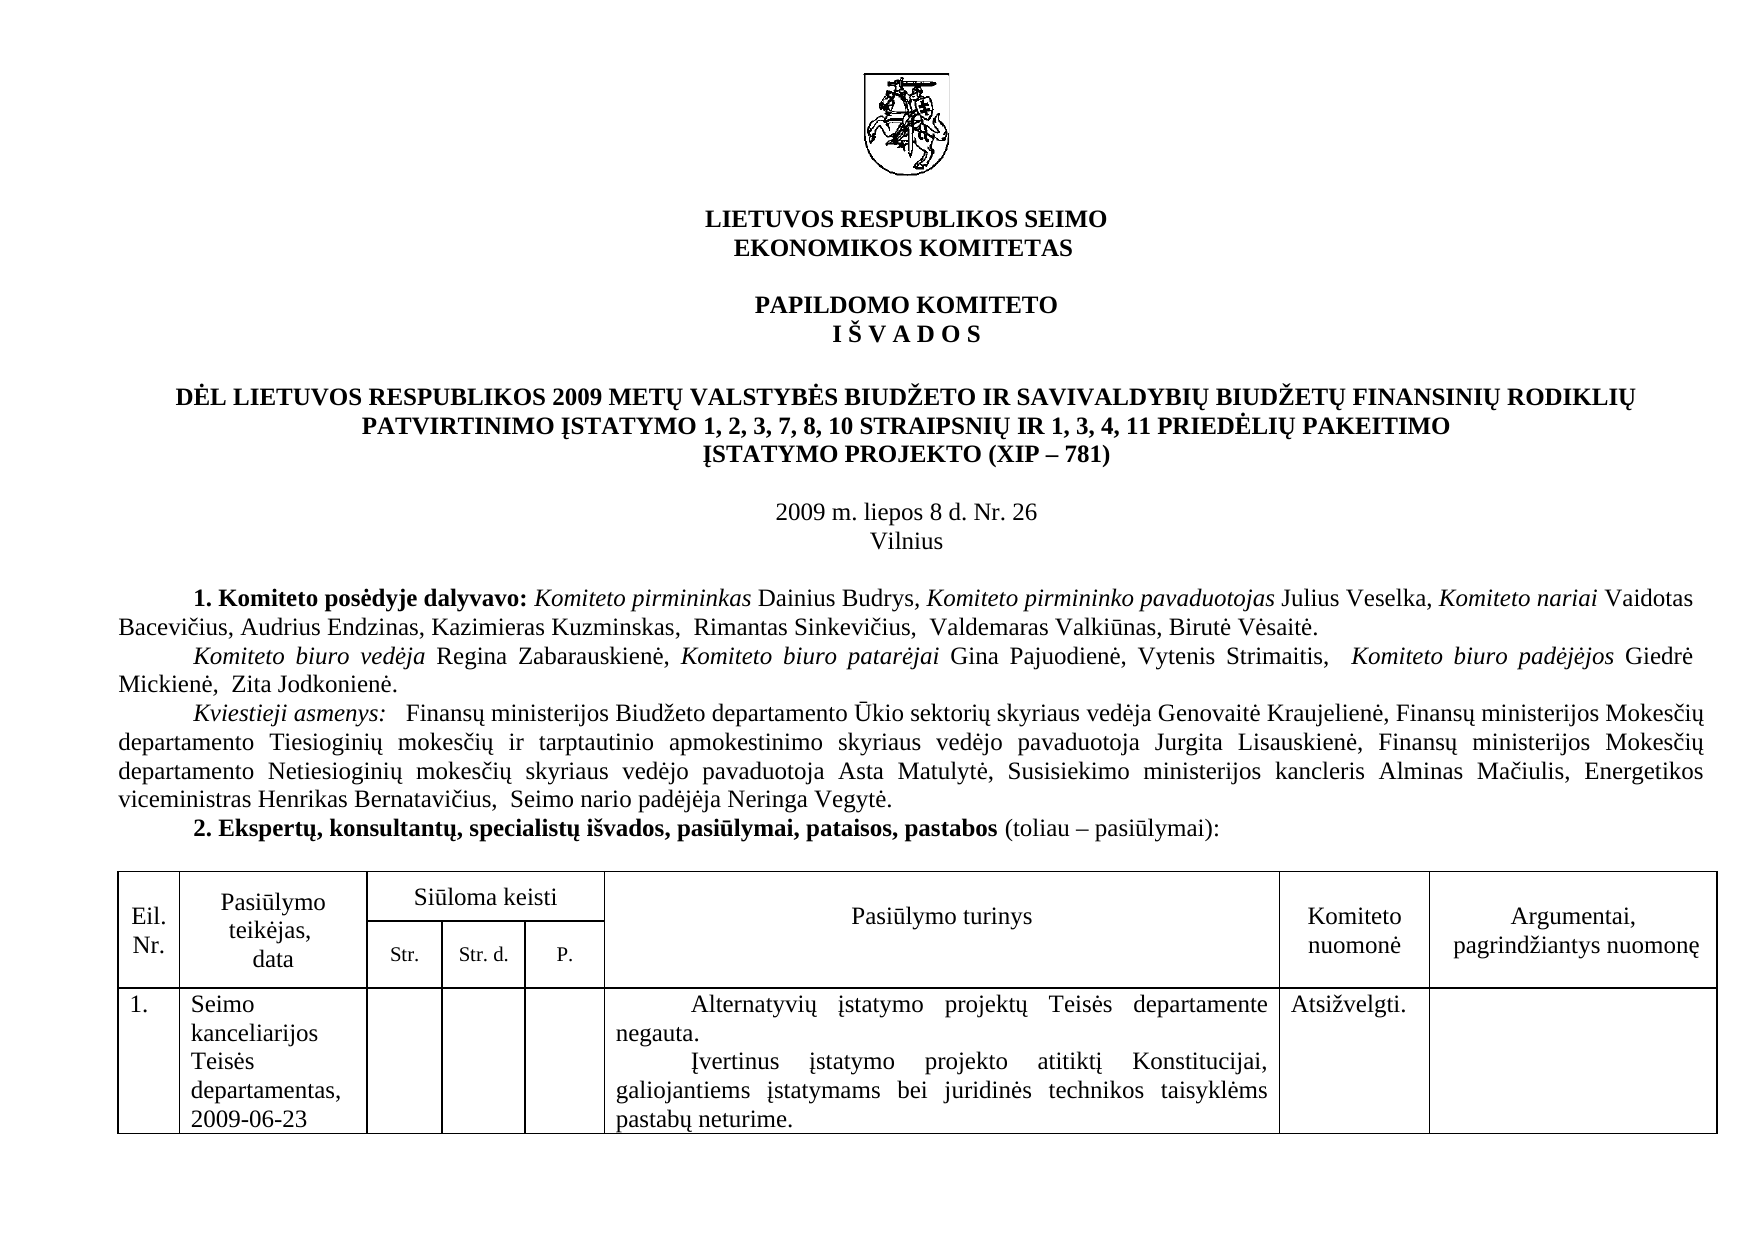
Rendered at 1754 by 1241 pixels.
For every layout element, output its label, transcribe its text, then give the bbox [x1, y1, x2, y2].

table_cell [443, 989, 524, 1133]
table_cell Seimo kanceliarijos Teisės departamentas, 2009-06-23 [180, 989, 366, 1133]
table_header Pasiūlymo teikėjas, data [180, 872, 366, 987]
subtitle 1. Komiteto posėdyje dalyvavo: Komiteto pirmininkas Dainius Budrys, Komiteto pirmininko pavaduotojas Julius Veselka, Komiteto nariai Vaidotas Bacevičius, Audrius Endzinas, Kazimieras Kuzminskas, Rimantas Sinkevičius, Valdemaras Valkiūnas, Birutė Vėsaitė. [118, 583, 1693, 641]
table_cell Str. d. [443, 922, 524, 987]
table_cell [1430, 989, 1716, 1133]
table_header Argumentai, pagrindžiantys nuomonę [1430, 872, 1716, 987]
table_cell P. [526, 922, 604, 987]
text 2009 m. liepos 8 d. Nr. 26 [118, 497, 1694, 526]
table_header Eil. Nr. [119, 872, 179, 987]
table_cell Str. [368, 922, 441, 987]
table_header Siūloma keisti [368, 872, 604, 920]
table_cell [368, 989, 441, 1133]
subtitle PAPILDOMO KOMITETO [118, 290, 1694, 319]
text EKONOMIKOS komitetas [118, 233, 1694, 262]
text 2. Ekspertų, konsultantų, specialistų išvados, pasiūlymai, pataisos, pastabos (toliau – pasiūlymai): [118, 813, 1694, 842]
table_header Komiteto nuomonė [1280, 872, 1429, 987]
table_cell 1. [119, 989, 179, 1133]
text DĖL LIETUVOS RESPUBLIKOS 2009 METŲ VALSTYBĖS BIUDŽETO IR SAVIVALDYBIŲ BIUDŽETŲ FINANSINIŲ RODIKLIŲ PATVIRTINIMO ĮSTATYMO 1, 2, 3, 7, 8, 10 STRAIPSNIŲ IR 1, 3, 4, 11 PRIEDĖLIŲ PAKEITIMO [118, 382, 1694, 439]
text Vilnius [118, 526, 1694, 554]
text Kviestieji asmenys: Finansų ministerijos Biudžeto departamento Ūkio sektorių skyriaus vedėja Genovaitė Kraujelienė, Finansų ministerijos Mokesčių departamento Tiesioginių mokesčių ir tarptautinio apmokestinimo skyriaus vedėjo pavaduotoja Jurgita Lisauskienė, Finansų ministerijos Mokesčių departamento Netiesioginių mokesčių skyriaus vedėjo pavaduotoja Asta Matulytė, Susisiekimo ministerijos kancleris Alminas Mačiulis, Energetikos viceministras Henrikas Bernatavičius, Seimo nario padėjėja Neringa Vegytė. [118, 698, 1706, 813]
table_cell [526, 989, 604, 1133]
text Komiteto biuro vedėja Regina Zabarauskienė, Komiteto biuro patarėjai Gina Pajuodienė, Vytenis Strimaitis, Komiteto biuro padėjėjos Giedrė Mickienė, Zita Jodkonienė. [118, 641, 1693, 698]
table_header Pasiūlymo turinys [605, 872, 1279, 987]
table_cell Atsižvelgti. [1280, 989, 1429, 1133]
text LIETUVOS RESPUBLIKOS SEIMO [118, 204, 1694, 233]
text ĮSTATYMO PROJEKTO (XIP – 781) [118, 439, 1694, 468]
table_cell Alternatyvių įstatymo projektų Teisės departamente negauta. Įvertinus įstatymo projekto atitiktį Konstitucijai, galiojantiems įstatymams bei juridinės technikos taisyklėms pastabų neturime. [605, 989, 1279, 1133]
subtitle I Š V A D O S [118, 319, 1694, 348]
